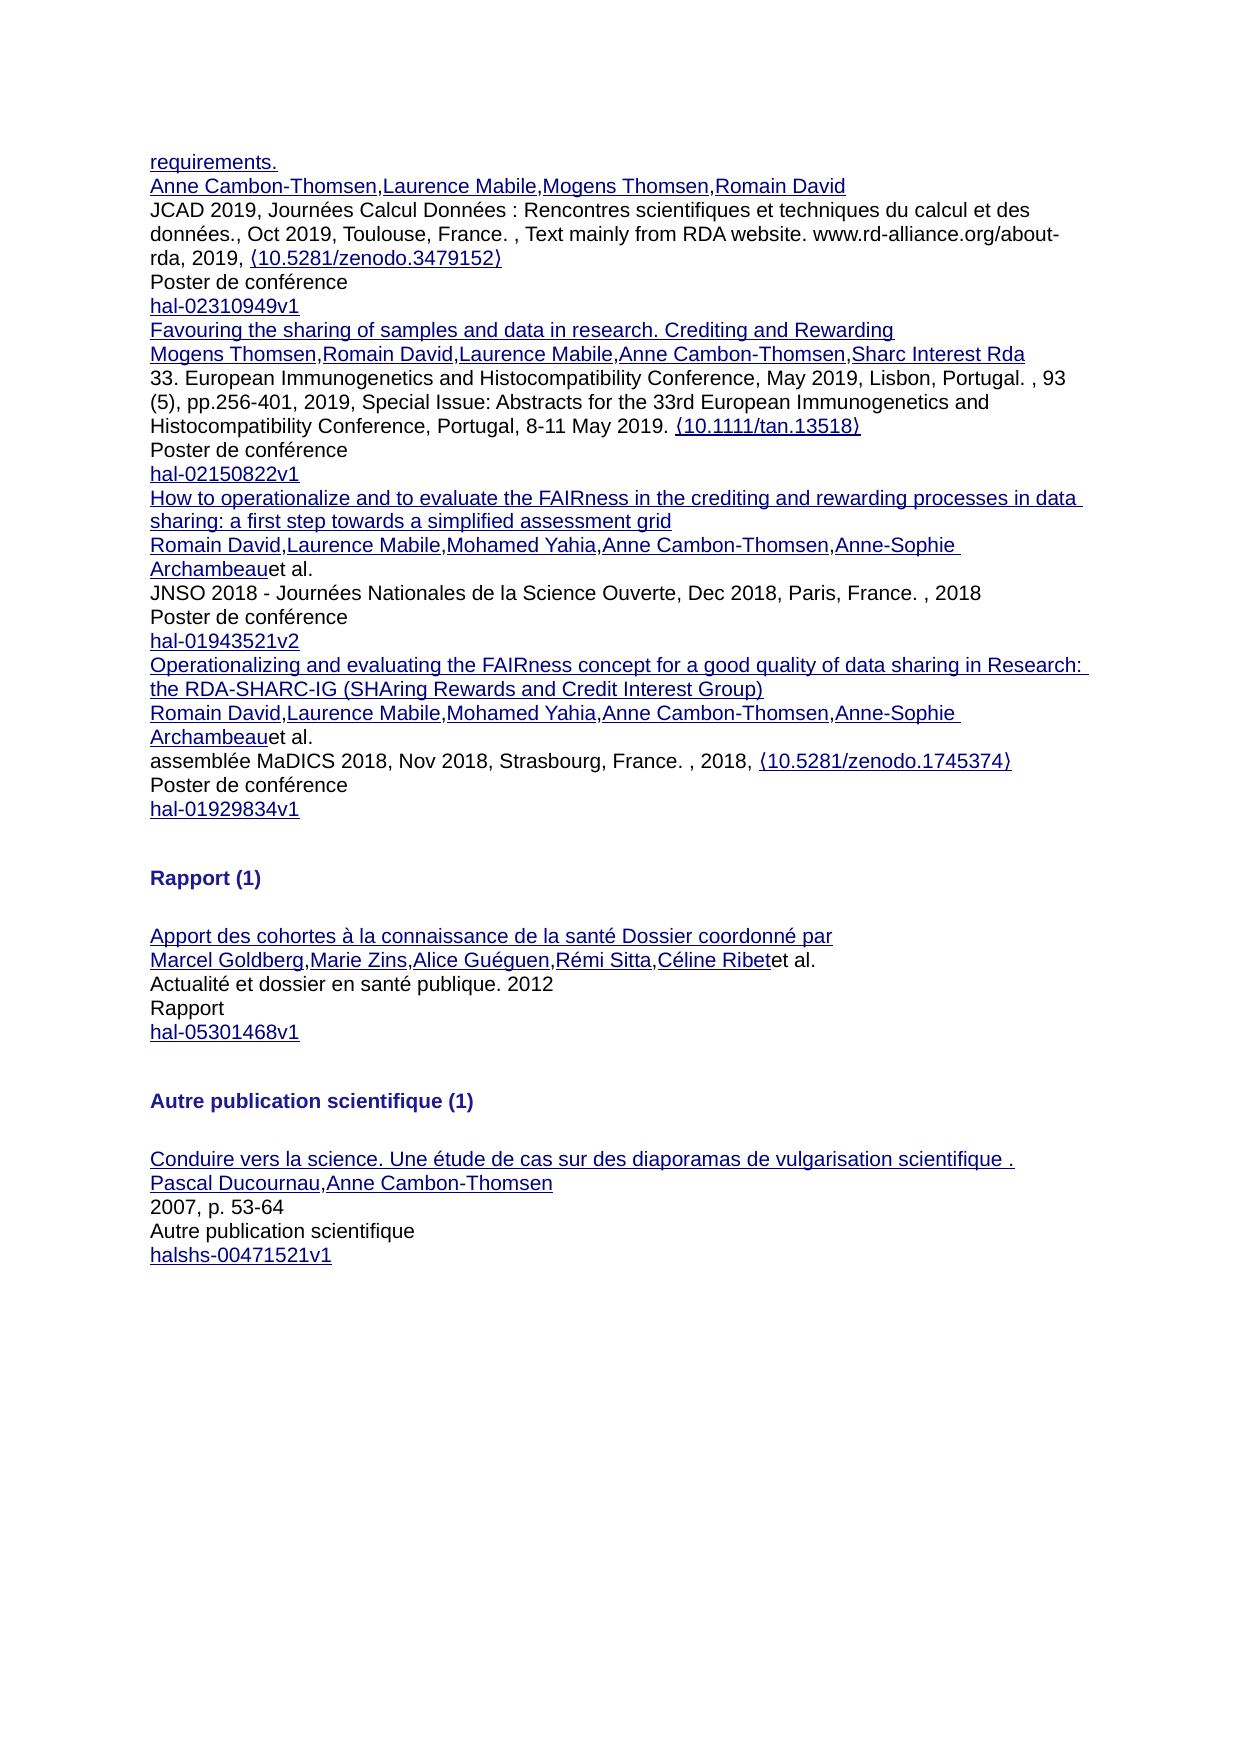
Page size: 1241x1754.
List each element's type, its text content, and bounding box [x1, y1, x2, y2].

subtitle Autre publication scientifique (1) [150, 1088, 1090, 1112]
table_cell requirements. Anne Cambon-Thomsen,Laurence Mabile,Mogens Thomsen,Romain David JCAD 2019, Journées Calcul Données : Rencontres scientifiques et techniques du calcul et des données., Oct 2019, Toulouse, France. , Text mainly from RDA website. www.rd-alliance.org/about-rda, 2019, ⟨10.5281/zenodo.3479152⟩ Poster de conférence hal-02310949v1 [150, 150, 1090, 318]
table_header Conduire vers la science. Une étude de cas sur des diaporamas de vulgarisation scientifique . Pascal Ducournau,Anne Cambon-Thomsen 2007, p. 53-64 Autre publication scientifique halshs-00471521v1 [150, 1147, 1090, 1267]
table_cell How to operationalize and to evaluate the FAIRness in the crediting and rewarding processes in data sharing: a first step towards a simplified assessment grid Romain David,Laurence Mabile,Mohamed Yahia,Anne Cambon-Thomsen,Anne-Sophie Archambeauet al. JNSO 2018 - Journées Nationales de la Science Ouverte, Dec 2018, Paris, France. , 2018 Poster de conférence hal-01943521v2 [150, 485, 1090, 653]
table_header Apport des cohortes à la connaissance de la santé Dossier coordonné par Marcel Goldberg,Marie Zins,Alice Guéguen,Rémi Sitta,Céline Ribetet al. Actualité et dossier en santé publique. 2012 Rapport hal-05301468v1 [150, 924, 1090, 1044]
table_cell Operationalizing and evaluating the FAIRness concept for a good quality of data sharing in Research: the RDA-SHARC-IG (SHAring Rewards and Credit Interest Group) Romain David,Laurence Mabile,Mohamed Yahia,Anne Cambon-Thomsen,Anne-Sophie Archambeauet al. assemblée MaDICS 2018, Nov 2018, Strasbourg, France. , 2018, ⟨10.5281/zenodo.1745374⟩ Poster de conférence hal-01929834v1 [150, 653, 1090, 821]
table_cell Favouring the sharing of samples and data in research. Crediting and Rewarding Mogens Thomsen,Romain David,Laurence Mabile,Anne Cambon-Thomsen,Sharc Interest Rda 33. European Immunogenetics and Histocompatibility Conference, May 2019, Lisbon, Portugal. , 93 (5), pp.256-401, 2019, Special Issue: Abstracts for the 33rd European Immunogenetics and Histocompatibility Conference, Portugal, 8-11 May 2019. ⟨10.1111/tan.13518⟩ Poster de conférence hal-02150822v1 [150, 318, 1090, 485]
subtitle Rapport (1) [150, 866, 1090, 889]
